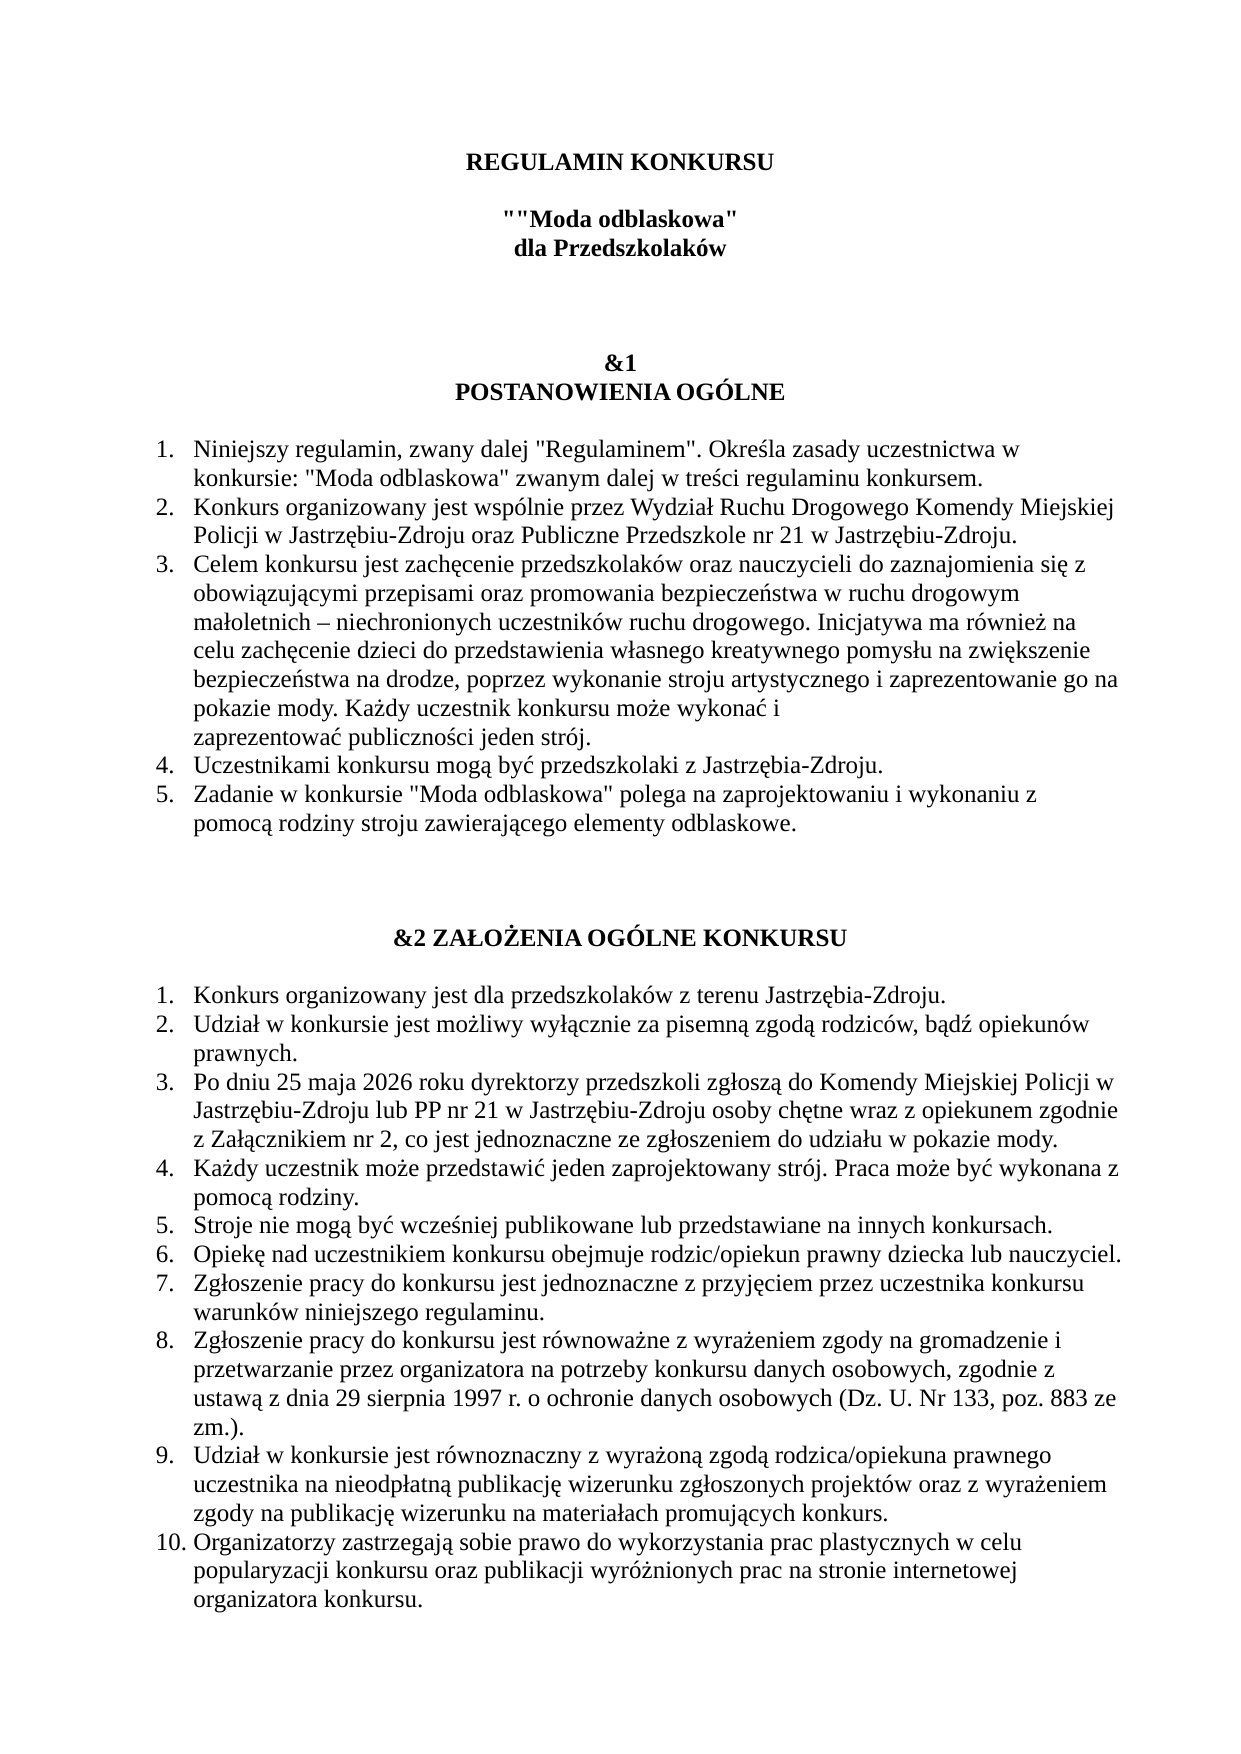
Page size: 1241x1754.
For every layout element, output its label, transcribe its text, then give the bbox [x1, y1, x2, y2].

list Zadanie w konkursie "Moda odblaskowa" polega na zaprojektowaniu i wykonaniu z pomocą rodziny stroju zawierającego elementy odblaskowe. [156, 779, 1122, 837]
list Każdy uczestnik może przedstawić jeden zaprojektowany strój. Praca może być wykonana z pomocą rodziny. [156, 1153, 1122, 1211]
list Organizatorzy zastrzegają sobie prawo do wykorzystania prac plastycznych w celu popularyzacji konkursu oraz publikacji wyróżnionych prac na stronie internetowej organizatora konkursu. [156, 1527, 1122, 1613]
list Uczestnikami konkursu mogą być przedszkolaki z Jastrzębia-Zdroju. [156, 751, 1122, 779]
list Celem konkursu jest zachęcenie przedszkolaków oraz nauczycieli do zaznajomienia się z obowiązującymi przepisami oraz promowania bezpieczeństwa w ruchu drogowym małoletnich – niechronionych uczestników ruchu drogowego. Inicjatywa ma również na celu zachęcenie dzieci do przedstawienia własnego kreatywnego pomysłu na zwiększenie bezpieczeństwa na drodze, poprzez wykonanie stroju artystycznego i zaprezentowanie go na pokazie mody. Każdy uczestnik konkursu może wykonać i zaprezentować publiczności jeden strój. [156, 549, 1122, 751]
list Konkurs organizowany jest wspólnie przez Wydział Ruchu Drogowego Komendy Miejskiej Policji w Jastrzębiu-Zdroju oraz Publiczne Przedszkole nr 21 w Jastrzębiu-Zdroju. [156, 492, 1122, 549]
list Zgłoszenie pracy do konkursu jest równoważne z wyrażeniem zgody na gromadzenie i przetwarzanie przez organizatora na potrzeby konkursu danych osobowych, zgodnie z ustawą z dnia 29 sierpnia 1997 r. o ochronie danych osobowych (Dz. U. Nr 133, poz. 883 ze zm.). [156, 1326, 1122, 1441]
list Opiekę nad uczestnikiem konkursu obejmuje rodzic/opiekun prawny dziecka lub nauczyciel. [156, 1239, 1122, 1268]
text dla Przedszkolaków [118, 233, 1122, 262]
text &2 ZAŁOŻENIA OGÓLNE KONKURSU [118, 923, 1122, 952]
list Po dniu 25 maja 2026 roku dyrektorzy przedszkoli zgłoszą do Komendy Miejskiej Policji w Jastrzębiu-Zdroju lub PP nr 21 w Jastrzębiu-Zdroju osoby chętne wraz z opiekunem zgodnie z Załącznikiem nr 2, co jest jednoznaczne ze zgłoszeniem do udziału w pokazie mody. [156, 1067, 1122, 1153]
text POSTANOWIENIA OGÓLNE [118, 377, 1122, 406]
text &1 [118, 348, 1122, 377]
list Stroje nie mogą być wcześniej publikowane lub przedstawiane na innych konkursach. [156, 1211, 1122, 1239]
text ""Moda odblaskowa" [118, 204, 1122, 233]
list Konkurs organizowany jest dla przedszkolaków z terenu Jastrzębia-Zdroju. [156, 981, 1122, 1009]
text REGULAMIN KONKURSU [118, 147, 1122, 176]
list Udział w konkursie jest równoznaczny z wyrażoną zgodą rodzica/opiekuna prawnego uczestnika na nieodpłatną publikację wizerunku zgłoszonych projektów oraz z wyrażeniem zgody na publikację wizerunku na materiałach promujących konkurs. [156, 1441, 1122, 1527]
list Udział w konkursie jest możliwy wyłącznie za pisemną zgodą rodziców, bądź opiekunów prawnych. [156, 1009, 1122, 1067]
list Niniejszy regulamin, zwany dalej "Regulaminem". Określa zasady uczestnictwa w konkursie: "Moda odblaskowa" zwanym dalej w treści regulaminu konkursem. [156, 434, 1122, 492]
list Zgłoszenie pracy do konkursu jest jednoznaczne z przyjęciem przez uczestnika konkursu warunków niniejszego regulaminu. [156, 1268, 1122, 1326]
